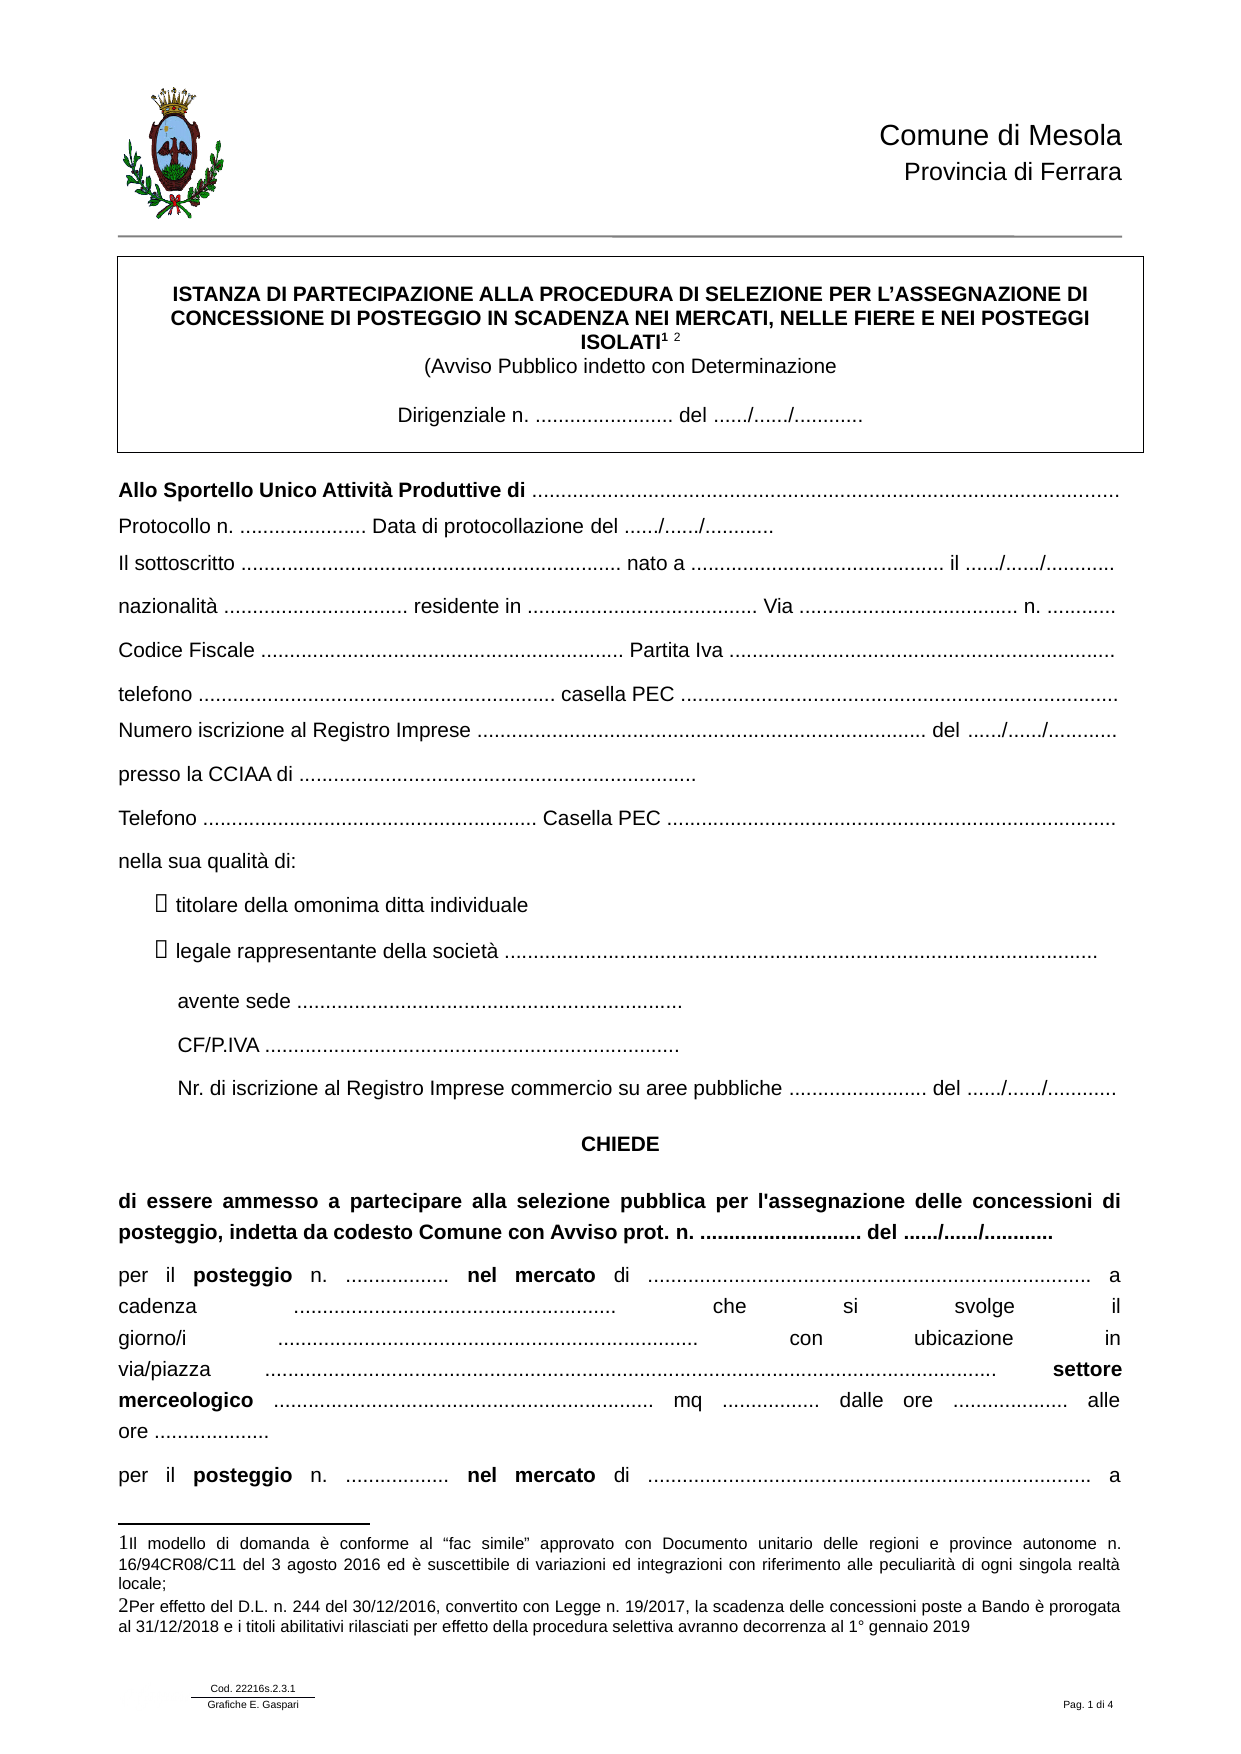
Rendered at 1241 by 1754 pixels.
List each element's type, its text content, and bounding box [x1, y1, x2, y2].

text CHIEDE [118, 1132, 1122, 1156]
text CF/P.IVA ........................................................................ [177, 1032, 1122, 1056]
text Allo Sportello Unico Attività Produttive di [118, 478, 1122, 502]
text nazionalità ................................ residente in ........................................ Via ...................................... n. ............ [118, 594, 1122, 618]
table_header ISTANZA DI PARTECIPAZIONE ALLA PROCEDURA DI SELEZIONE PER L’ASSEGNAZIONE DI CONCESSIONE DI POSTEGGIO IN SCADENZA NEI MERCATI, NELLE FIERE E NEI POSTEGGI ISOLATI (Avviso Pubblico indetto con Determinazione Dirigenziale n. ........................ del ....../....../............ [118, 257, 1143, 452]
text di essere ammesso a partecipare alla selezione pubblica per l'assegnazione delle concessioni di posteggio, indetta da codesto Comune con Avviso prot. n. ............................ del ....../....../............ [118, 1188, 1122, 1243]
text per il posteggio n. .................. nel mercato di ............................................................................. a cadenza ........................................................ che si svolge il giorno/i ......................................................................... con ubicazione in via/piazza ............................................................................................................................... settore merceologico .................................................................. mq ................. dalle ore .................... alle ore .................... [118, 1263, 1122, 1443]
text nella sua qualità di: [118, 849, 1122, 873]
text avente sede ................................................................... [177, 989, 1122, 1013]
text Telefono .......................................................... Casella PEC .............................................................................. [118, 805, 1122, 829]
text Numero iscrizione al Registro Imprese .............................................................................. del ....../....../............ [118, 718, 1122, 742]
text Nr. di iscrizione al Registro Imprese commercio su aree pubbliche ........................ del ....../....../............ [177, 1076, 1122, 1100]
text Codice Fiscale ............................................................... Partita Iva ................................................................... [118, 638, 1122, 662]
text Comune di Mesola [224, 118, 1122, 152]
text Provincia di Ferrara [224, 157, 1122, 185]
picture [122, 87, 224, 219]
text Il sottoscritto .................................................................. nato a ............................................ il ....../....../............ [118, 551, 1122, 575]
text telefono .............................................................. casella PEC ............................................................................ [118, 682, 1122, 706]
text  titolare della omonima ditta individuale [153, 886, 1122, 919]
text  legale rappresentante della società ....................................................................................................... [153, 932, 1122, 966]
text presso la CCIAA di ..................................................................... [118, 762, 1122, 786]
text per il posteggio n. .................. nel mercato di ............................................................................. a [118, 1463, 1122, 1487]
text Protocollo n. ...................... Data di protocollazione del ....../....../............ [118, 514, 1122, 538]
